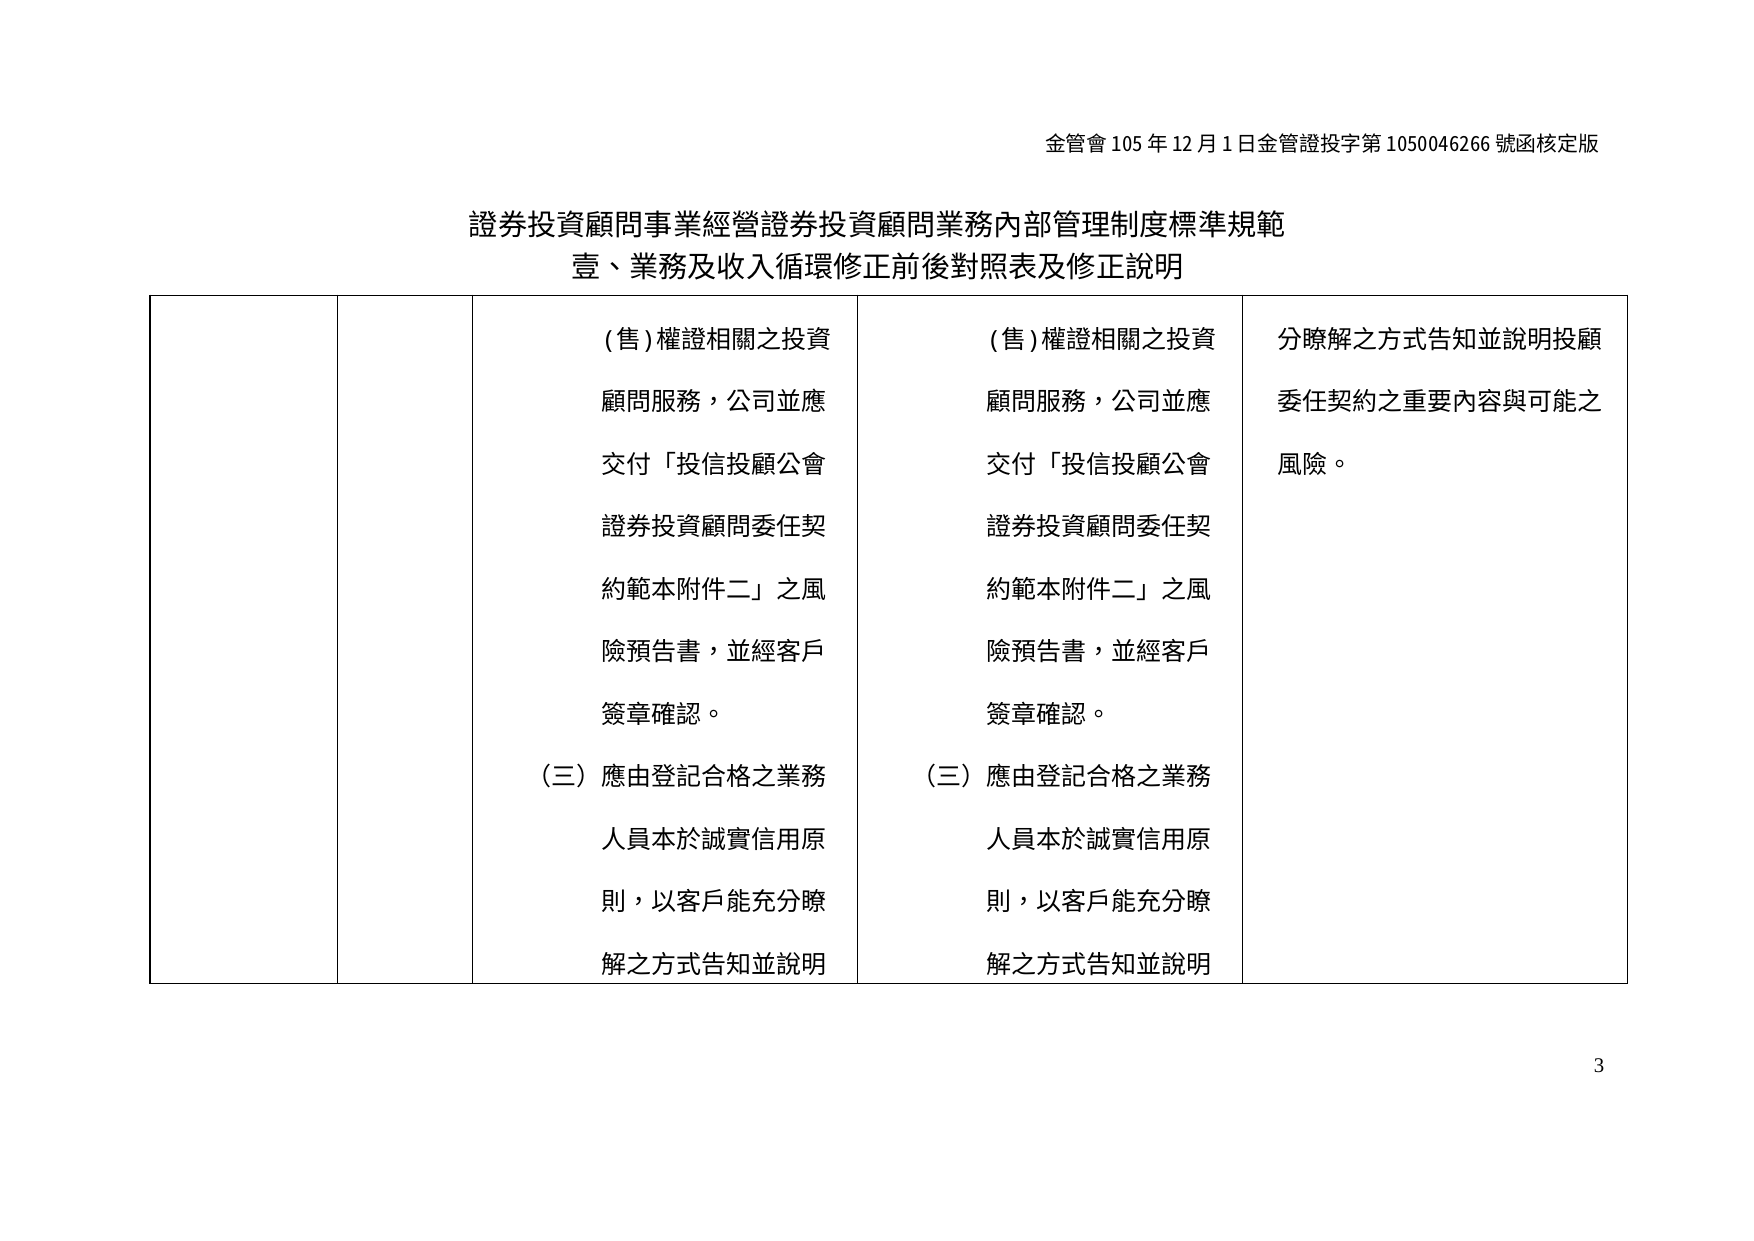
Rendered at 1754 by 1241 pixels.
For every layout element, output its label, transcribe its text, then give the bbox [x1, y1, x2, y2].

table_cell [151, 296, 337, 983]
table_cell 作業程序與控制重點: 本公司接受客戶委任提供證券投資顧問服務而訂定證券投資顧問委任契約（下稱投顧委任契約）前，本公司及人員應遵守下列事項： （一）應充分知悉並評估客戶之投資知識、投資經驗、財務狀況及其承受投資風險程度。為充分瞭解客戶，公司應交付「投信投顧公會證券投資顧問委任契約範本附件一」之「客戶資料表」給客戶填寫並經客戶簽章確認。公司需有適當之單位或人員就客戶資料表填寫內容進行審查與複核。 （二）若客戶願意接受認購(售)權證相關之投資顧問服務，公司並應交付「投信投顧公會證券投資顧問委任契約範本附件二」之風險預告書，並經客戶簽章確認。 （三）應由登記合格之業務人員本於誠實信用原則，以客戶能充分瞭解之方式告知並說明投顧委任契約之重要內容（含收費之基準及數額）與可能之風險。 （四）對於投顧委任契約內任何說明或揭露資訊或資料均須正確，所有陳述均應公平表達，並不得有虛偽不實、隱匿、詐欺或其他顯有違背事實、或足致他人誤信之情事，上述資訊或資料應註記日期。 本公司與客戶訂立投顧委任契約時，本公司及人員應遵守下列事項： （一）應以書面方式訂立投顧委任契約，載明雙方權利義務，該契約應載明下列重要內容，且不得違反「投信投顧公會證券投資顧問委任契約範本」相關規定： １、契約當事人之名稱及地址。 ２、契約當事人之權利、義務及法律責任。 ３、證券投資顧問事業提供證券投資研究分析意見或建議之範圍。 ４、證券投資顧問事業提供服務之方式。 ５、客戶應給付報酬、費用之數額、給付方式及計算之方法。 ６、證券投資顧問事業因委任關係而得知客戶之財產狀況及其他個人情況，應有保守秘密之義務。 ７、客戶未經證券投資顧問事業之同意，不得將證券投資顧問事業所提供研究分析意見或建議之內容洩漏予他人。與具專業投資機構資格之客戶簽訂投顧委任契約時，應約定客戶不得將投顧事業僅得提供予專業機構投資人之研究分析意見或建議內容再提供予他人。 ８、證券投資顧問事業不得收受客戶資金或代理從事證券投資行為，亦不得與客戶為證券投資損益分擔之約定。 ９、契約之變更或終止。 １０、契約之生效日期及其存續期間。 １１、客戶得自收受書面契約之日起七日內，以書面終止契約。 １２、契約終止時，客戶得請求退還報酬之比率及方式。 １３、紛爭之解決方式及管轄法院。 １４、其他影響當事人權益經金管會規定應記載事項。 （二）公司與客戶簽訂投顧委任契約，應於契約中逐一載明提供顧問服務得收取費用項目及金額，包括顧問費、資訊設定費、資訊傳輸費及傳輸設備費等，並不得任意變更或增加費用項目，及應載明終止契約之退費原則，並應要求客戶填列身分證統一編號。接受客戶委任簽訂投顧委任契約時，應於契約中約定客戶指定之投資分析人員離職或因故無法執行業務之處理方式及更換相關事宜，並確實告知客戶。 （三）須由適當之單位主管或其指定人員審核客戶所提供相關資訊或資料之完整性始得進行簽約。簽約時，須取得經客戶簽名或蓋章之投顧委任契約正本，並經雙方簽署後將正本交付對方，使雙方各執正本乙份為憑。 （四）公司不得以獲利與否為條件再收取尾款或因而與客戶有延長會期等約定。 本公司以提供看盤軟體作為服務之輔助工具，從事有價證券之投資研究分析或建議，應依前述一及二規定與客戶訂定投顧委任契約，並載明應記載事項。 本公司經由資訊業者建置之網際網路（Internet）或販賣之電腦看盤軟體、行動看盤軟體或股票機等資訊設備，播放證券投資顧問事業錄製之節目影（音）帶、刊登傳真稿或研究報告、發布財經評論或推介個股文章、或利用其他以提供證券投資顧問服務為目的之方式者，除免費提供者外，應依前述一及二規定與客戶簽訂投顧委任契約，以確定雙方之權利義務。前揭所謂免費提供，係指一般人自該網際網路或資訊業者販賣之資訊設備，獲取以前述方式提供之證券投資顧問服務時，毋庸給付對價報酬予證券投資顧問事業或資訊業者。 本公司與客戶所訂立之投顧委任契約應由適當之權責主管妥善控管並遵守之。 [858, 296, 1242, 983]
table_cell 作業程序與控制重點: 本公司接受客戶委任提供證券投資顧問服務而訂定證券投資顧問委任契約（下稱投顧委任契約）前，本公司及人員應遵守下列事項： （一）應充分知悉並評估客戶之投資知識、投資經驗、財務狀況及其承受投資風險程度。為充分瞭解客戶，公司應交付「投信投顧公會證券投資顧問委任契約範本附件一」之「客戶資料表」給客戶填寫並經客戶簽章確認。公司需有適當之單位或人員就客戶資料表填寫內容進行審查與複核。 （二）若客戶願意接受認購(售)權證相關之投資顧問服務，公司並應交付「投信投顧公會證券投資顧問委任契約範本附件二」之風險預告書，並經客戶簽章確認。 （三）應由登記合格之業務人員本於誠實信用原則，以客戶能充分瞭解之方式告知並說明投顧委任契約之重要內容（含收費之基準及數額）與可能之風險。 （四）對於投顧委任契約內任何說明或揭露資訊或資料均須正確，所有陳述均應公平表達，並不得有虛偽不實、隱匿、詐欺或其他顯有違背事實、或足致他人誤信之情事，上述資訊或資料應註記日期。 （五）以憑證機構所簽發之電子簽章簽署電子文件方式訂定委任契約者，除應遵守前述（一）至（四）之規範外，並應遵守下列事項： １、應於公司網站建立專區或網頁，載明法定相關告知事項，並提供投顧委任契約及相關附件(客戶資料表、風險預告書)供客戶審閱。 ２、應於進入簽署程序前確認客戶有簽署契約之意願或表示。 ３、應依電子簽章法之規定，以電子方式確認客戶身分並完成身分驗證。 ４、應提供投顧委任契約、客戶資料表及風險預告書(提供認購(售)權證投資顧問服務者適用)給客戶填寫，並經客戶以電子憑證簽章確認。 ５、應以獨立畫面及顯著字體揭露「投信投顧公會證券投資顧問委任契約範本附件一」之「客戶資料表」所列風險警語，經委任人確認並勾選完成閱讀後始得填寫客戶資料。 ６、應提供公司聯絡方式或設置「請業務人員與我聯絡」之選項供客戶點選。 ７、應於客戶填妥資料後有再次確認之機制，且於程序完成前得隨時取消簽署。 本公司與客戶訂立投顧委任契約時，本公司及人員應遵守下列事項： （一）應以書面方式訂立投顧委任契約，載明雙方權利義務，該契約應載明下列重要內容，且不得違反「投信投顧公會證券投資顧問委任契約範本」相關規定： １、契約當事人之名稱及地址。 ２、契約當事人之權利、義務及法律責任。 ３、證券投資顧問事業提供證券投資研究分析意見或建議之範圍。 ４、證券投資顧問事業提供服務之方式。 ５、客戶應給付報酬、費用之數額、給付方式及計算之方法。 ６、證券投資顧問事業因委任關係而得知客戶之財產狀況及其他個人情況，應有保守秘密之義務。 ７、客戶未經證券投資顧問事業之同意，不得將證券投資顧問事業所提供研究分析意見或建議之內容洩漏予他人。與具專業投資機構資格之客戶簽訂投顧委任契約時，應約定客戶不得將投顧事業僅得提供予專業機構投資人之研究分析意見或建議內容再提供予他人。 ８、證券投資顧問事業不得收受客戶資金或代理從事證券投資行為，亦不得與客戶為證券投資損益分擔之約定。 ９、契約之變更或終止。 １０、契約之生效日期及其存續期間。 １１、客戶得自收受書面契約之日起七日內，以書面終止契約。 １２、契約終止時，客戶得請求退還報酬之比率及方式。 １３、紛爭之解決方式及管轄法院。 １４、其他影響當事人權益經金管會規定應記載事項。 （二）公司與客戶簽訂投顧委任契約，應於契約中逐一載明提供顧問服務得收取費用項目及金額，包括顧問費、資訊設定費、資訊傳輸費及傳輸設備費等，並不得任意變更或增加費用項目，及應載明終止契約之退費原則，並應要求客戶填列身分證統一編號。接受客戶委任簽訂投顧委任契約時，應於契約中約定客戶指定之投資分析人員離職或因故無法執行業務之處理方式及更換相關事宜，並確實告知客戶。 （三）須由適當之單位主管或其指定人員審核客戶所提供相關資訊或資料之完整性始得進行簽約。簽約時，須取得經客戶簽名或蓋章之投顧委任契約正本，並經雙方簽署後將正本交付對方，使雙方各執正本乙份為憑。以憑證機構所簽發之電子簽章簽署電子文件方式訂定投顧委任契約者，應以簡訊、電子郵件或約定方式通知客戶，並寄發電子契約予客戶。 (四) 公司不得以獲利與否為條件再收取尾款或因而與客戶有延長會期等約定。 本公司以提供看盤軟體作為服務之輔助工具，從事有價證券之投資研究分析或建議，應依前述一及二規定與客戶訂定投顧委任契約，並載明應記載事項。 本公司經由資訊業者建置之網際網路（Internet）或販賣之電腦看盤軟體、行動看盤軟體或股票機等資訊設備，播放證券投資顧問事業錄製之節目影（音）帶、刊登傳真稿或研究報告、發布財經評論或推介個股文章、或利用其他以提供證券投資顧問服務為目的之方式者，除免費提供者外，應依前述一及二規定與客戶簽訂投顧委任契約，以確定雙方之權利義務。前揭所謂免費提供，係指一般人自該網際網路或資訊業者販賣之資訊設備，獲取以前述方式提供之證券投資顧問服務時，毋庸給付對價報酬予證券投資顧問事業或資訊業者。 本公司與客戶所訂立之投顧委任契約應由適當之權責主管妥善控管並遵守之。 [473, 296, 857, 983]
table_cell [338, 296, 472, 983]
table_cell 分瞭解之方式告知並說明投顧委任契約之重要內容與可能之風險。 [1243, 296, 1627, 983]
